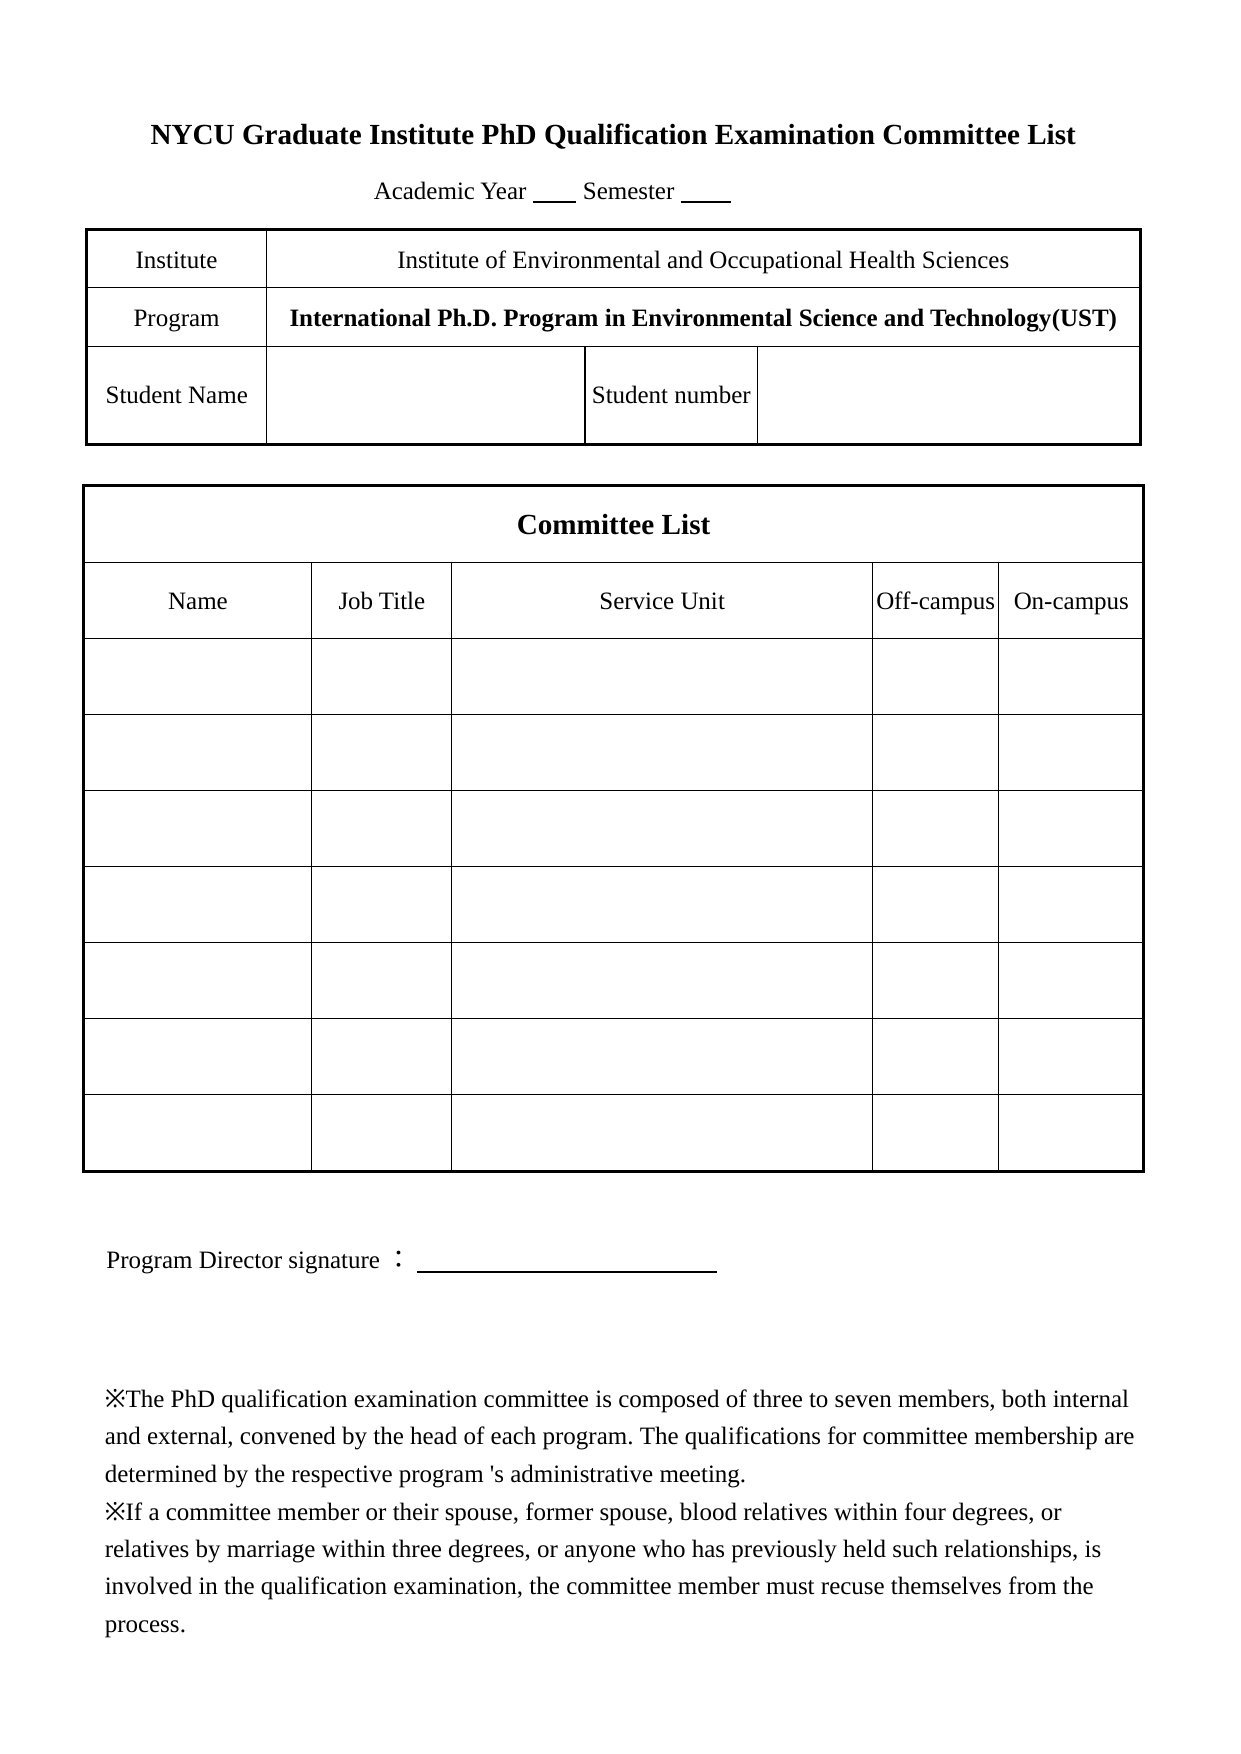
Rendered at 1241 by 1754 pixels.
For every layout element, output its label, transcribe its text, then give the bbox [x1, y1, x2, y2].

table_cell [85, 791, 311, 866]
table_cell [312, 943, 451, 1018]
table_cell Student Name [88, 347, 266, 443]
table_cell [85, 639, 311, 714]
table_cell [85, 1095, 311, 1170]
table_cell [873, 639, 998, 714]
table_header Institute [88, 231, 266, 287]
table_cell [873, 1019, 998, 1094]
table_cell [999, 715, 1142, 790]
table_cell International Ph.D. Program in Environmental Science and Technology(UST) [267, 288, 1139, 346]
table_cell [873, 1095, 998, 1170]
list ※If a committee member or their spouse, former spouse, blood relatives within four degrees, or relatives by marriage within three degrees, or anyone who has previously held such relationships, is involved in the qualification examination, the committee member must recuse themselves from the process. [104, 1492, 1152, 1642]
text NYCU Graduate Institute PhD Qualification Examination Committee List [75, 116, 1152, 153]
table_cell [312, 791, 451, 866]
table_cell Name [85, 563, 311, 638]
table_cell [312, 867, 451, 942]
table_cell [452, 791, 872, 866]
table_cell [452, 1095, 872, 1170]
table_cell [452, 1019, 872, 1094]
table_cell [999, 1095, 1142, 1170]
table_cell [873, 715, 998, 790]
list ※The PhD qualification examination committee is composed of three to seven members, both internal and external, convened by the head of each program. The qualifications for committee membership are determined by the respective program 's administrative meeting. [104, 1379, 1152, 1492]
table_cell [873, 943, 998, 1018]
text Academic Year Semester [75, 172, 1152, 209]
table_cell [85, 1019, 311, 1094]
table_cell Program [88, 288, 266, 346]
table_cell [85, 867, 311, 942]
table_cell [452, 715, 872, 790]
table_cell [873, 791, 998, 866]
table_cell [758, 347, 1139, 443]
table_cell Job Title [312, 563, 451, 638]
table_cell [85, 715, 311, 790]
table_cell [999, 639, 1142, 714]
table_header Committee List [85, 487, 1142, 562]
table_cell [452, 943, 872, 1018]
table_cell Student number [586, 347, 757, 443]
table_header Institute of Environmental and Occupational Health Sciences [267, 231, 1139, 287]
table_cell Off-campus [873, 563, 998, 638]
table_cell On-campus [999, 563, 1142, 638]
table_cell [999, 791, 1142, 866]
table_cell Service Unit [452, 563, 872, 638]
table_cell [999, 943, 1142, 1018]
table_cell [312, 715, 451, 790]
table_cell [873, 867, 998, 942]
table_cell [312, 639, 451, 714]
table_cell [452, 867, 872, 942]
table_cell [267, 347, 584, 443]
table_cell [452, 639, 872, 714]
table_cell [999, 867, 1142, 942]
text Program Director signature ： [75, 1239, 1152, 1277]
table_cell [312, 1095, 451, 1170]
table_cell [85, 943, 311, 1018]
table_cell [312, 1019, 451, 1094]
table_cell [999, 1019, 1142, 1094]
